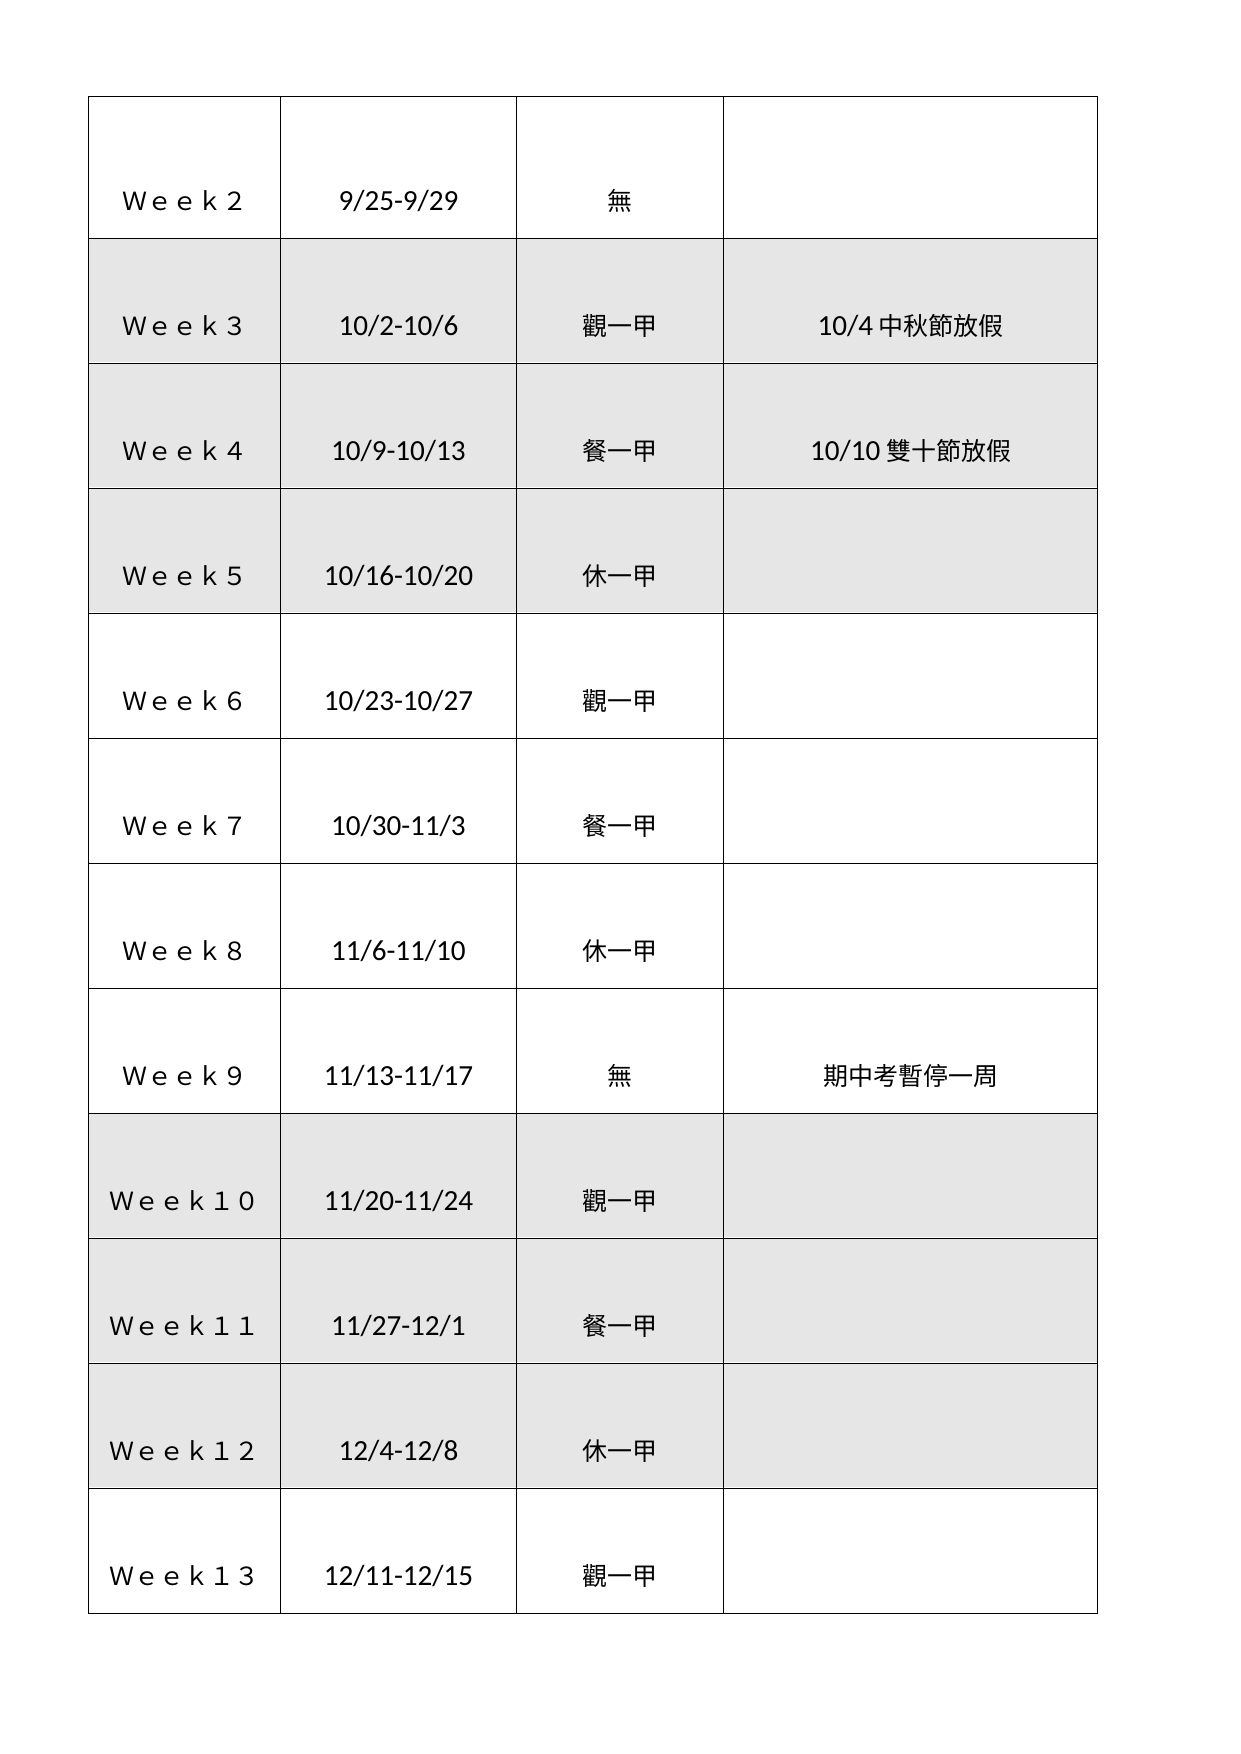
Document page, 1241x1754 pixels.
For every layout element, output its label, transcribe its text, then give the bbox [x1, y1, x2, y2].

table_cell [724, 1364, 1097, 1487]
table_cell 休一甲 [517, 864, 723, 987]
table_cell Ｗｅｅｋ２ [89, 97, 280, 237]
table_cell 11/6-11/10 [281, 864, 516, 987]
table_cell 9/25-9/29 [281, 97, 516, 237]
table_cell [724, 1489, 1097, 1612]
table_cell 10/23-10/27 [281, 614, 516, 737]
table_cell 休一甲 [517, 1364, 723, 1487]
table_cell [724, 97, 1097, 237]
table_cell Ｗｅｅｋ４ [89, 364, 280, 487]
table_cell 12/11-12/15 [281, 1489, 516, 1612]
table_cell 觀一甲 [517, 1489, 723, 1612]
table_cell 餐一甲 [517, 1239, 723, 1362]
table_cell 10/2-10/6 [281, 239, 516, 362]
table_cell 觀一甲 [517, 614, 723, 737]
table_cell Ｗｅｅｋ１２ [89, 1364, 280, 1487]
table_cell 10/9-10/13 [281, 364, 516, 487]
table_cell Ｗｅｅｋ６ [89, 614, 280, 737]
table_cell 11/20-11/24 [281, 1114, 516, 1237]
table_cell Ｗｅｅｋ８ [89, 864, 280, 987]
table_cell [724, 489, 1097, 612]
table_cell 無 [517, 989, 723, 1112]
table_cell 餐一甲 [517, 364, 723, 487]
table_cell [724, 864, 1097, 987]
table_cell Ｗｅｅｋ３ [89, 239, 280, 362]
table_cell 觀一甲 [517, 1114, 723, 1237]
table_cell 10/30-11/3 [281, 739, 516, 862]
table_cell 餐一甲 [517, 739, 723, 862]
table_cell 10/16-10/20 [281, 489, 516, 612]
table_cell 11/27-12/1 [281, 1239, 516, 1362]
table_cell Ｗｅｅｋ７ [89, 739, 280, 862]
table_cell [724, 739, 1097, 862]
table_cell [724, 1114, 1097, 1237]
table_cell 12/4-12/8 [281, 1364, 516, 1487]
table_cell 10/10雙十節放假 [724, 364, 1097, 487]
table_cell [724, 614, 1097, 737]
table_cell 11/13-11/17 [281, 989, 516, 1112]
table_cell 無 [517, 97, 723, 237]
table_cell 觀一甲 [517, 239, 723, 362]
table_cell [724, 1239, 1097, 1362]
table_cell 休一甲 [517, 489, 723, 612]
table_cell Ｗｅｅｋ５ [89, 489, 280, 612]
table_cell Ｗｅｅｋ１１ [89, 1239, 280, 1362]
table_cell Ｗｅｅｋ１０ [89, 1114, 280, 1237]
table_cell 10/4中秋節放假 [724, 239, 1097, 362]
table_cell Ｗｅｅｋ９ [89, 989, 280, 1112]
table_cell Ｗｅｅｋ１３ [89, 1489, 280, 1612]
table_cell 期中考暫停一周 [724, 989, 1097, 1112]
